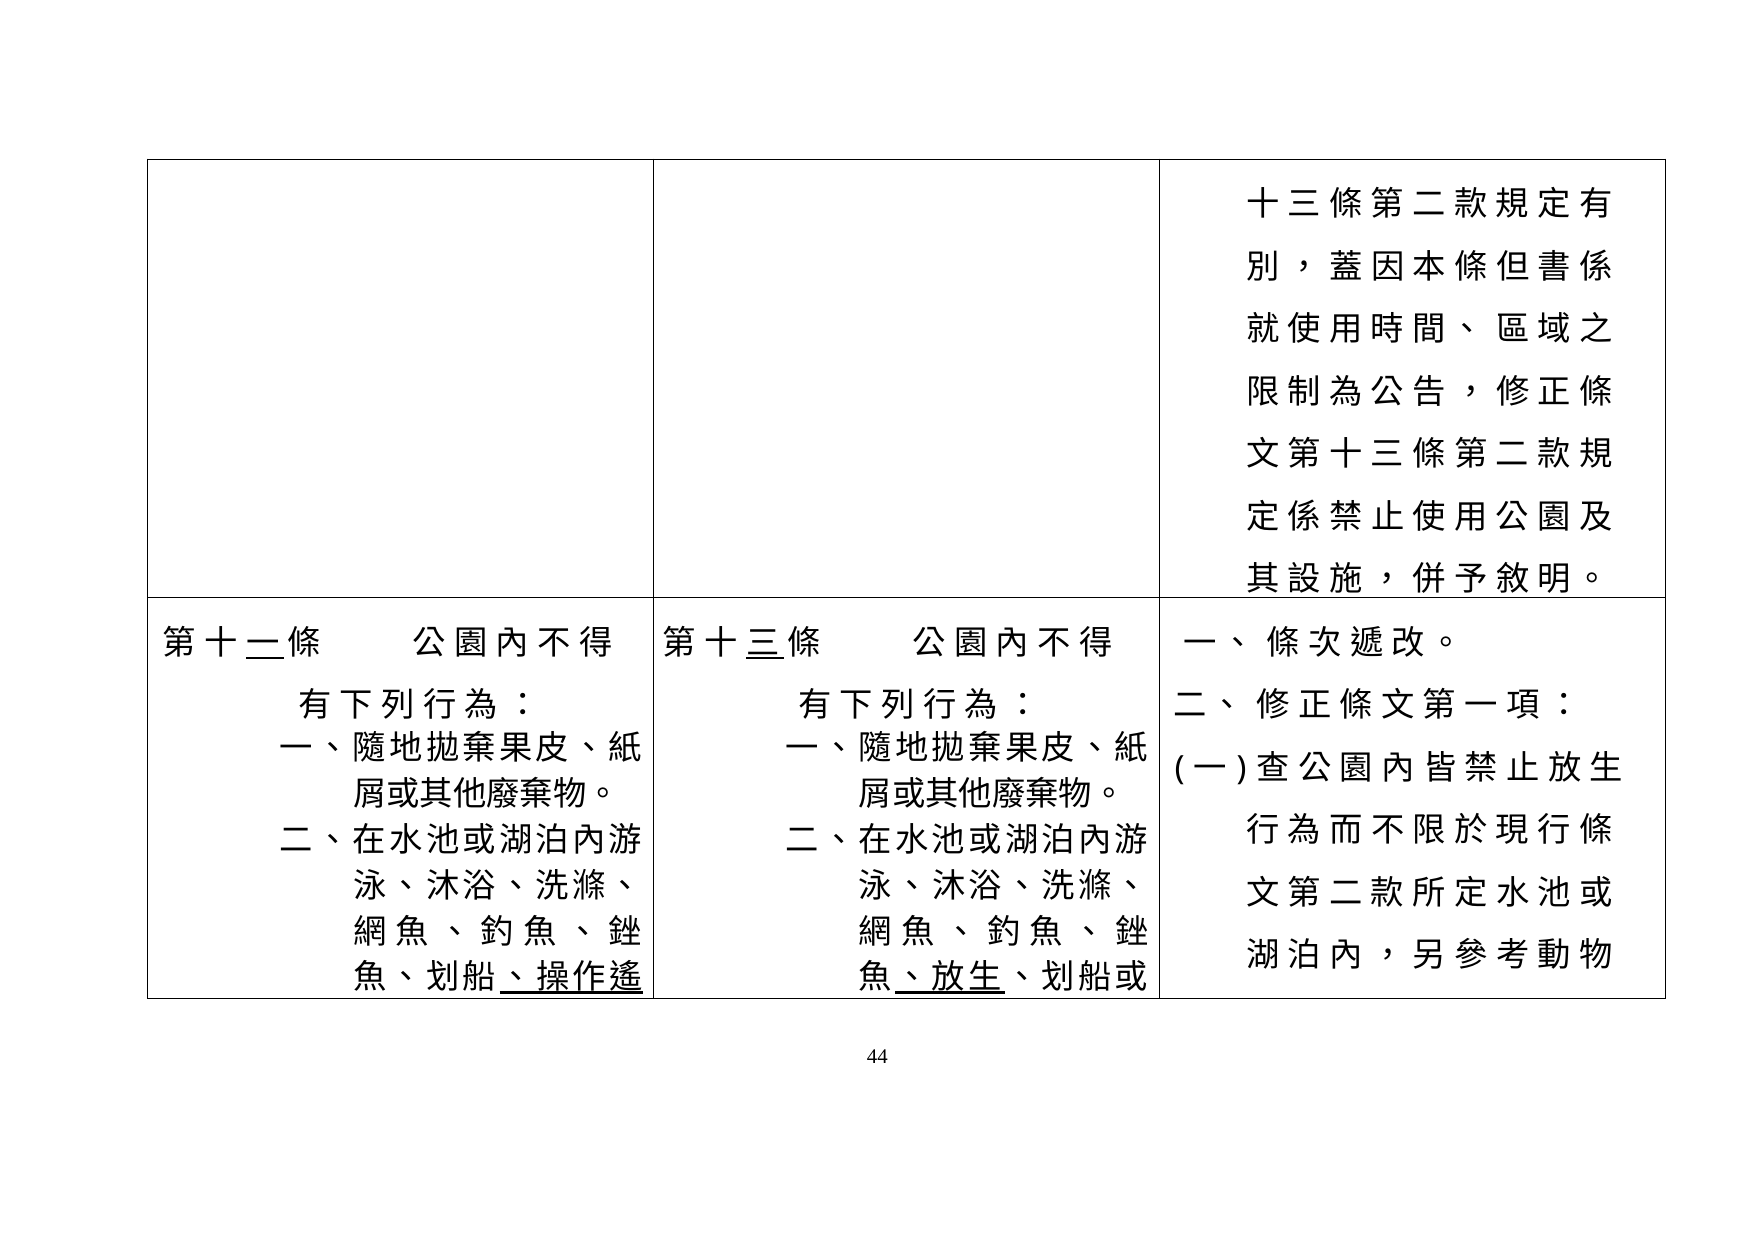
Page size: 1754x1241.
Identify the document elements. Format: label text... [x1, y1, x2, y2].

table_cell 第十三條 公園內不得有下列行為： 一、隨地拋棄果皮、紙屑或其他廢棄物。 二、在水池或湖泊內游泳、沐浴、洗滌、網魚、釣魚、銼魚、放生、划船或 [654, 598, 1159, 998]
table_cell [148, 160, 653, 597]
table_cell 一、條次遞改。 二、修正條文第一項： (一)查公園內皆禁止放生行為而不限於現行條文第二款所定水池或湖泊內，另參考動物 [1160, 598, 1665, 998]
table_cell [654, 160, 1159, 597]
table_cell 第十一條 公園內不得有下列行為： 一、隨地拋棄果皮、紙屑或其他廢棄物。 二、在水池或湖泊內游泳、沐浴、洗滌、網魚、釣魚、銼魚、划船、操作遙 [148, 598, 653, 998]
table_cell 十三條第二款規定有別，蓋因本條但書係就使用時間、區域之限制為公告，修正條文第十三條第二款規定係禁止使用公園及其設施，併予敘明。 [1160, 160, 1665, 597]
